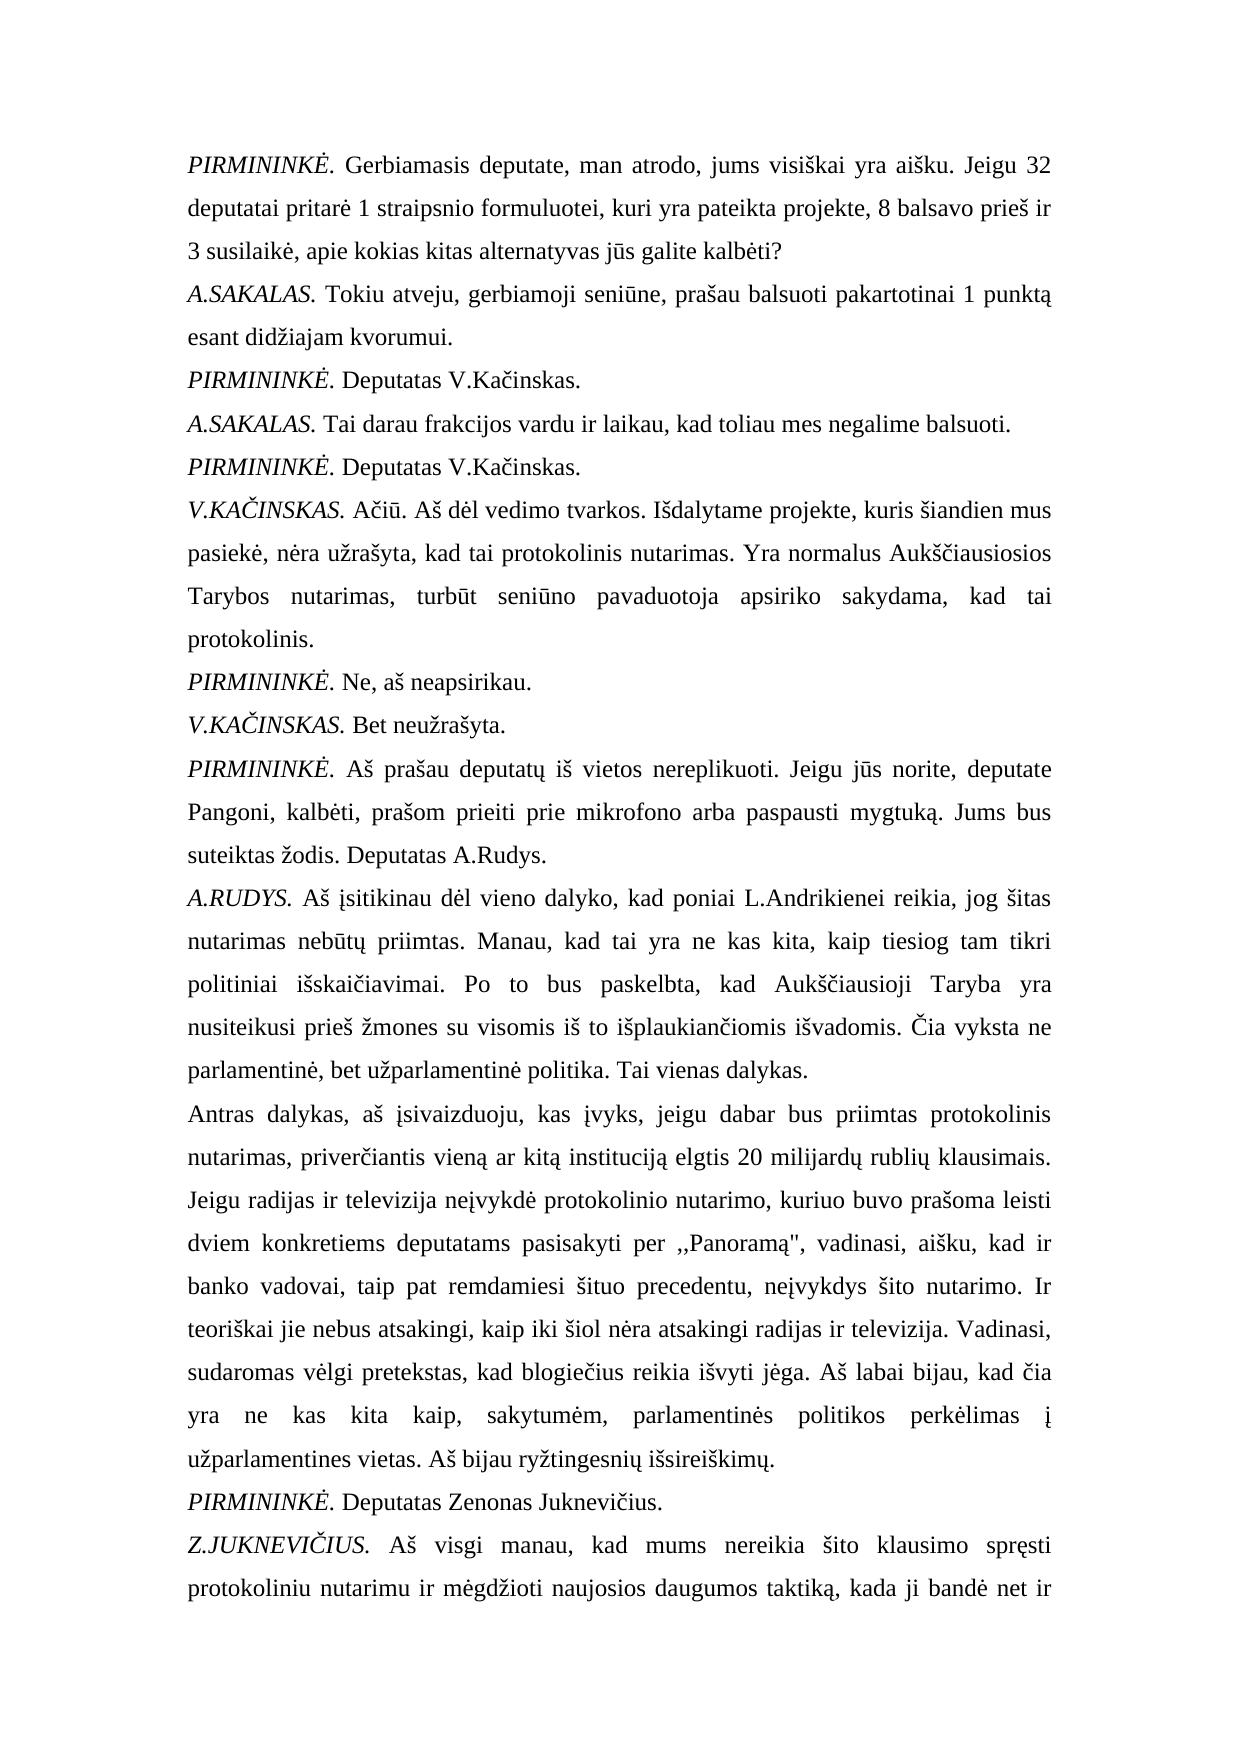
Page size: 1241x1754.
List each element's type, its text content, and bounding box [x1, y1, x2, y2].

text PIRMININKĖ. Ne, aš neapsirikau. [187, 667, 1053, 696]
text PIRMININKĖ. Aš prašau deputatų iš vietos nereplikuoti. Jeigu jūs norite, deputate Pangoni, kalbėti, prašom prieiti prie mikrofono arba paspausti mygtuką. Jums bus suteiktas žodis. Deputatas A.Rudys. [187, 754, 1053, 869]
text Z.JUKNEVIČIUS. Aš visgi manau, kad mums nereikia šito klausimo spręsti protokoliniu nutarimu ir mėgdžioti naujosios daugumos taktiką, kada ji bandė net ir [187, 1530, 1053, 1602]
text PIRMININKĖ. Gerbiamasis deputate, man atrodo, jums visiškai yra aišku. Jeigu 32 deputatai pritarė 1 straipsnio formuluotei, kuri yra pateikta projekte, 8 balsavo prieš ir 3 susilaikė, apie kokias kitas alternatyvas jūs galite kalbėti? [187, 150, 1053, 265]
text PIRMININKĖ. Deputatas V.Kačinskas. [187, 452, 1053, 481]
text V.KAČINSKAS. Ačiū. Aš dėl vedimo tvarkos. Išdalytame projekte, kuris šiandien mus pasiekė, nėra užrašyta, kad tai protokolinis nutarimas. Yra normalus Aukščiausiosios Tarybos nutarimas, turbūt seniūno pavaduotoja apsiriko sakydama, kad tai protokolinis. [187, 495, 1053, 653]
text A.RUDYS. Aš įsitikinau dėl vieno dalyko, kad poniai L.Andrikienei reikia, jog šitas nutarimas nebūtų priimtas. Manau, kad tai yra ne kas kita, kaip tiesiog tam tikri politiniai išskaičiavimai. Po to bus paskelbta, kad Aukščiausioji Taryba yra nusiteikusi prieš žmones su visomis iš to išplaukiančiomis išvadomis. Čia vyksta ne parlamentinė, bet užparlamentinė politika. Tai vienas dalykas. [187, 883, 1053, 1084]
text A.SAKALAS. Tokiu atveju, gerbiamoji seniūne, prašau balsuoti pakartotinai 1 punktą esant didžiajam kvorumui. [187, 279, 1053, 351]
text PIRMININKĖ. Deputatas V.Kačinskas. [187, 366, 1053, 394]
text A.SAKALAS. Tai darau frakcijos vardu ir laikau, kad toliau mes negalime balsuoti. [187, 409, 1053, 437]
text PIRMININKĖ. Deputatas Zenonas Juknevičius. [187, 1487, 1053, 1516]
text V.KAČINSKAS. Bet neužrašyta. [187, 711, 1053, 739]
text Antras dalykas, aš įsivaizduoju, kas įvyks, jeigu dabar bus priimtas protokolinis nutarimas, priverčiantis vieną ar kitą instituciją elgtis 20 milijardų rublių klausimais. Jeigu radijas ir televizija neįvykdė protokolinio nutarimo, kuriuo buvo prašoma leisti dviem konkretiems deputatams pasisakyti per ,,Panoramą", vadinasi, aišku, kad ir banko vadovai, taip pat remdamiesi šituo precedentu, neįvykdys šito nutarimo. Ir teoriškai jie nebus atsakingi, kaip iki šiol nėra atsakingi radijas ir televizija. Vadinasi, sudaromas vėlgi pretekstas, kad blogiečius reikia išvyti jėga. Aš labai bijau, kad čia yra ne kas kita kaip, sakytumėm, parlamentinės politikos perkėlimas į užparlamentines vietas. Aš bijau ryžtingesnių išsireiškimų. [187, 1099, 1053, 1472]
